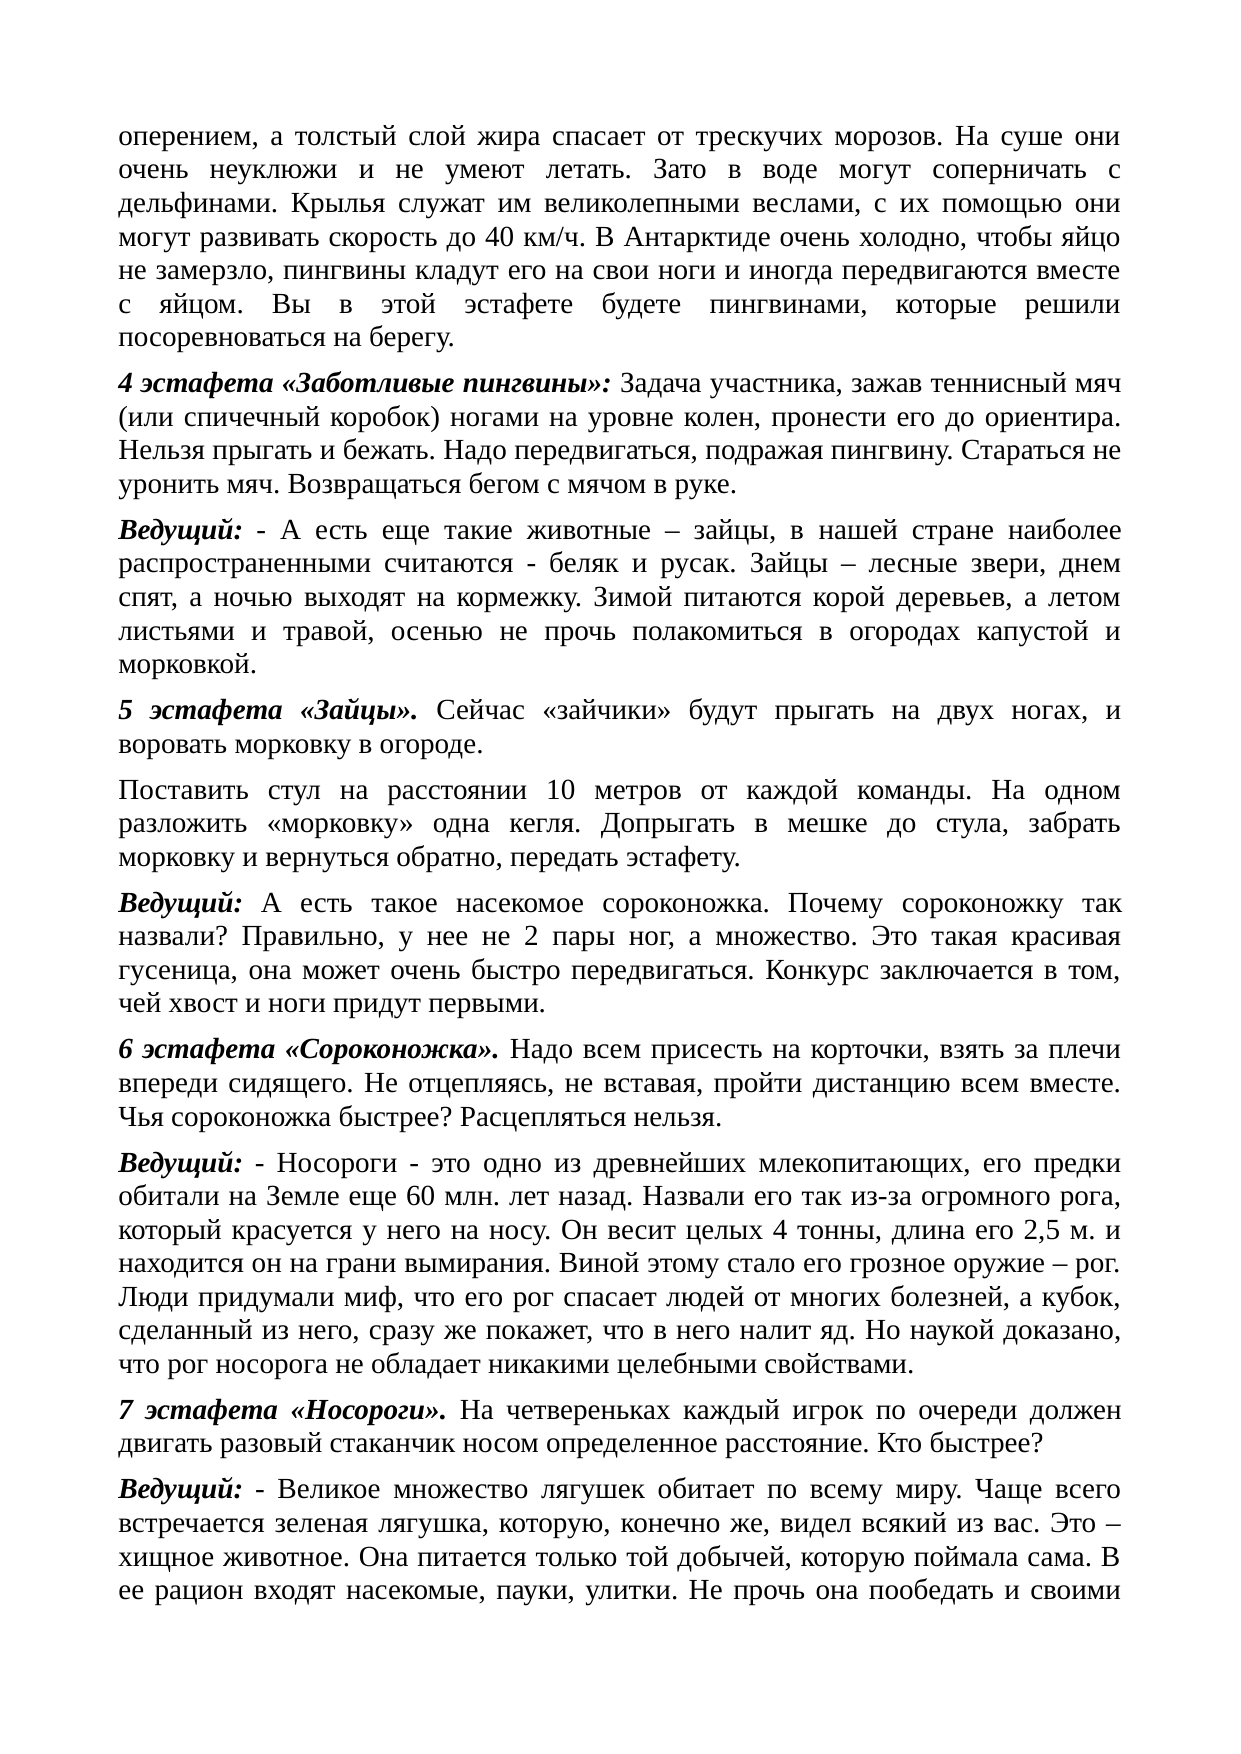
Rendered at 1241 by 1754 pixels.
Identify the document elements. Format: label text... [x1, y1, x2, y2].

text 4 эстафета «Заботливые пингвины»: Задача участника, зажав теннисный мяч (или спичечный коробок) ногами на уровне колен, пронести его до ориентира. Нельзя прыгать и бежать. Надо передвигаться, подражая пингвину. Стараться не уронить мяч. Возвращаться бегом с мячом в руке. [118, 365, 1122, 499]
text 5 эстафета «Зайцы». Сейчас «зайчики» будут прыгать на двух ногах, и воровать морковку в огороде. [118, 692, 1122, 759]
text Ведущий: А есть такое насекомое сороконожка. Почему сороконожку так назвали? Правильно, у нее не 2 пары ног, а множество. Это такая красивая гусеница, она может очень быстро передвигаться. Конкурс заключается в том, чей хвост и ноги придут первыми. [118, 885, 1122, 1019]
text Ведущий: - Великое множество лягушек обитает по всему миру. Чаще всего встречается зеленая лягушка, которую, конечно же, видел всякий из вас. Это – хищное животное. Она питается только той добычей, которую поймала сама. В ее рацион входят насекомые, пауки, улитки. Не прочь она пообедать и своими [118, 1472, 1122, 1606]
text Поставить стул на расстоянии 10 метров от каждой команды. На одном разложить «морковку» одна кегля. Допрыгать в мешке до стула, забрать морковку и вернуться обратно, передать эстафету. [118, 772, 1122, 872]
text 6 эстафета «Сороконожка». Надо всем присесть на корточки, взять за плечи впереди сидящего. Не отцепляясь, не вставая, пройти дистанцию всем вместе. Чья сороконожка быстрее? Расцепляться нельзя. [118, 1032, 1122, 1132]
text Ведущий: - А есть еще такие животные – зайцы, в нашей стране наиболее распространенными считаются - беляк и русак. Зайцы – лесные звери, днем спят, а ночью выходят на кормежку. Зимой питаются корой деревьев, а летом листьями и травой, осенью не прочь полакомиться в огородах капустой и морковкой. [118, 512, 1122, 680]
text Ведущий: - Носороги - это одно из древнейших млекопитающих, его предки обитали на Земле еще 60 млн. лет назад. Назвали его так из-за огромного рога, который красуется у него на носу. Он весит целых 4 тонны, длина его 2,5 м. и находится он на грани вымирания. Виной этому стало его грозное оружие – рог. Люди придумали миф, что его рог спасает людей от многих болезней, а кубок, сделанный из него, сразу же покажет, что в него налит яд. Но наукой доказано, что рог носорога не обладает никакими целебными свойствами. [118, 1145, 1122, 1379]
text 7 эстафета «Носороги». На четвереньках каждый игрок по очереди должен двигать разовый стаканчик носом определенное расстояние. Кто быстрее? [118, 1392, 1122, 1459]
text оперением, а толстый слой жира спасает от трескучих морозов. На суше они очень неуклюжи и не умеют летать. Зато в воде могут соперничать с дельфинами. Крылья служат им великолепными веслами, с их помощью они могут развивать скорость до 40 км/ч. В Антарктиде очень холодно, чтобы яйцо не замерзло, пингвины кладут его на свои ноги и иногда передвигаются вместе с яйцом. Вы в этой эстафете будете пингвинами, которые решили посоревноваться на берегу. [118, 118, 1122, 353]
